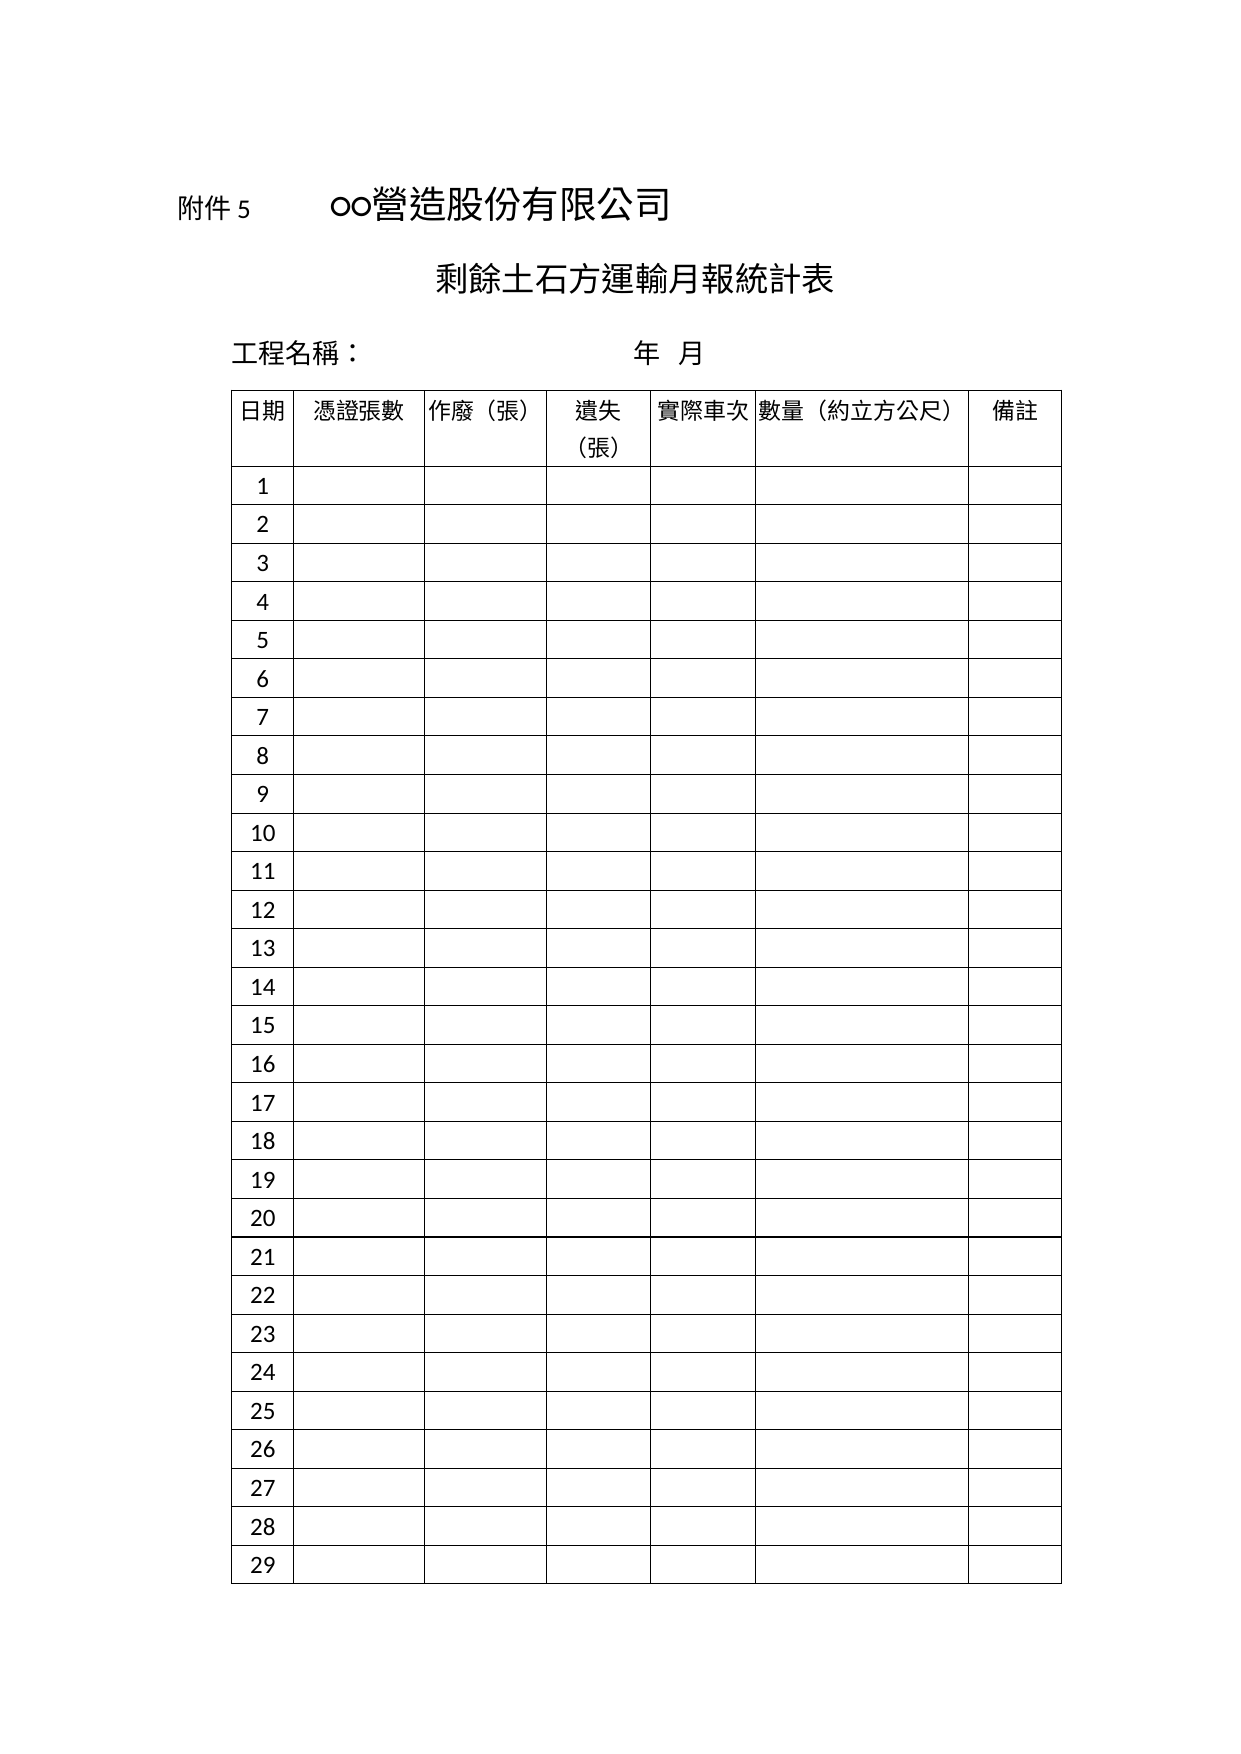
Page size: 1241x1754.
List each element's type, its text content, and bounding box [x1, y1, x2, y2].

table_cell [651, 1276, 755, 1313]
table_cell [651, 659, 755, 697]
table_cell 11 [232, 852, 293, 889]
table_cell 9 [232, 775, 293, 812]
table_cell [294, 852, 424, 889]
table_cell [756, 505, 968, 543]
table_cell 24 [232, 1353, 293, 1391]
text 剩餘土石方運輸月報統計表 [177, 239, 1092, 314]
table_cell [969, 1392, 1061, 1429]
table_cell [425, 1353, 546, 1391]
table_cell [547, 1430, 650, 1468]
table_cell [294, 929, 424, 967]
table_cell [425, 1160, 546, 1198]
table_cell [651, 1238, 755, 1275]
table_cell [425, 1469, 546, 1506]
table_cell [651, 1430, 755, 1468]
table_cell [756, 1238, 968, 1275]
table_cell [294, 467, 424, 504]
table_cell [425, 544, 546, 581]
table_cell [969, 929, 1061, 967]
table_header 日期 [232, 391, 293, 466]
text 附件5 ○○營造股份有限公司 [177, 164, 1092, 239]
table_cell [547, 891, 650, 928]
table_header 數量（約立方公尺） [756, 391, 968, 466]
table_cell [425, 659, 546, 697]
table_cell 4 [232, 582, 293, 620]
table_cell [756, 1392, 968, 1429]
table_cell [425, 1507, 546, 1545]
table_cell [756, 582, 968, 620]
table_cell 7 [232, 698, 293, 735]
table_cell [425, 1276, 546, 1313]
table_cell [651, 736, 755, 774]
table_cell 17 [232, 1083, 293, 1121]
table_cell [294, 775, 424, 812]
table_cell [294, 582, 424, 620]
table_cell [756, 968, 968, 1005]
table_cell [294, 659, 424, 697]
table_cell [756, 1276, 968, 1313]
table_cell [756, 736, 968, 774]
table_cell 23 [232, 1315, 293, 1352]
table_cell [651, 1469, 755, 1506]
table_cell [969, 1546, 1061, 1583]
table_cell [756, 891, 968, 928]
table_cell 6 [232, 659, 293, 697]
table_cell [756, 621, 968, 658]
table_cell [969, 1006, 1061, 1044]
table_cell [969, 582, 1061, 620]
table_cell [294, 1507, 424, 1545]
table_cell [969, 544, 1061, 581]
table_cell [425, 1006, 546, 1044]
table_cell [425, 621, 546, 658]
table_cell [756, 659, 968, 697]
table_cell [969, 505, 1061, 543]
table_cell 8 [232, 736, 293, 774]
table_cell 26 [232, 1430, 293, 1468]
table_cell [756, 1199, 968, 1236]
table_cell [969, 1160, 1061, 1198]
table_cell 20 [232, 1199, 293, 1236]
table_cell [756, 544, 968, 581]
table_cell [294, 1469, 424, 1506]
table_cell [294, 505, 424, 543]
table_cell [756, 1315, 968, 1352]
table_cell 5 [232, 621, 293, 658]
text 工程名稱： 年 月 [231, 314, 1092, 389]
table_cell [547, 1160, 650, 1198]
table_cell [969, 1507, 1061, 1545]
table_cell [547, 698, 650, 735]
table_cell [294, 1199, 424, 1236]
table_cell [651, 1199, 755, 1236]
table_cell [651, 891, 755, 928]
table_cell [294, 1045, 424, 1082]
table_cell [294, 621, 424, 658]
table_cell [969, 621, 1061, 658]
table_cell [547, 505, 650, 543]
table_cell [547, 1122, 650, 1159]
table_cell [651, 1507, 755, 1545]
table_cell [547, 1045, 650, 1082]
table_header 憑證張數 [294, 391, 424, 466]
table_cell [294, 1083, 424, 1121]
table_cell [425, 968, 546, 1005]
table_cell [651, 1045, 755, 1082]
table_cell 18 [232, 1122, 293, 1159]
table_cell [969, 1122, 1061, 1159]
table_cell [651, 544, 755, 581]
table_cell [651, 1392, 755, 1429]
table_cell [969, 1238, 1061, 1275]
table_cell 13 [232, 929, 293, 967]
table_cell [547, 544, 650, 581]
table_cell [294, 698, 424, 735]
table_cell [969, 1469, 1061, 1506]
table_cell [756, 1353, 968, 1391]
table_cell [294, 1238, 424, 1275]
table_cell [294, 814, 424, 851]
table_cell [969, 1315, 1061, 1352]
table_cell [547, 1392, 650, 1429]
table_cell [294, 968, 424, 1005]
table_cell [547, 1276, 650, 1313]
table_cell [756, 1546, 968, 1583]
table_cell [756, 467, 968, 504]
table_cell [651, 814, 755, 851]
table_cell [425, 1083, 546, 1121]
table_cell [651, 1353, 755, 1391]
table_cell 27 [232, 1469, 293, 1506]
table_cell [969, 698, 1061, 735]
table_cell [547, 1006, 650, 1044]
table_cell [651, 1315, 755, 1352]
table_cell 15 [232, 1006, 293, 1044]
table_cell 12 [232, 891, 293, 928]
table_cell [547, 852, 650, 889]
table_cell [969, 968, 1061, 1005]
table_cell [425, 1199, 546, 1236]
table_cell [756, 1430, 968, 1468]
table_cell 16 [232, 1045, 293, 1082]
table_cell 14 [232, 968, 293, 1005]
table_cell [425, 582, 546, 620]
table_cell [969, 1276, 1061, 1313]
table_header 實際車次 [651, 391, 755, 466]
table_cell [294, 1315, 424, 1352]
table_cell [547, 1238, 650, 1275]
table_cell [425, 1238, 546, 1275]
table_cell [294, 1392, 424, 1429]
table_cell [756, 852, 968, 889]
table_cell [756, 1083, 968, 1121]
table_cell 10 [232, 814, 293, 851]
table_cell [547, 1353, 650, 1391]
table_cell [756, 1507, 968, 1545]
table_cell 25 [232, 1392, 293, 1429]
table_cell [425, 1546, 546, 1583]
table_cell [969, 1199, 1061, 1236]
table_cell 22 [232, 1276, 293, 1313]
table_cell 2 [232, 505, 293, 543]
table_cell [651, 852, 755, 889]
table_cell [425, 1122, 546, 1159]
table_cell [756, 929, 968, 967]
table_cell [294, 1276, 424, 1313]
table_cell [651, 1160, 755, 1198]
table_cell 19 [232, 1160, 293, 1198]
table_cell [547, 621, 650, 658]
table_cell [651, 582, 755, 620]
table_cell 3 [232, 544, 293, 581]
table_cell [756, 1160, 968, 1198]
table_cell [547, 775, 650, 812]
table_cell [425, 736, 546, 774]
table_cell [547, 1546, 650, 1583]
table_cell [756, 775, 968, 812]
table_cell [756, 1006, 968, 1044]
table_cell [651, 1122, 755, 1159]
table_cell [425, 467, 546, 504]
table_cell 28 [232, 1507, 293, 1545]
table_cell 1 [232, 467, 293, 504]
table_cell [651, 698, 755, 735]
table_cell [294, 1122, 424, 1159]
table_cell [651, 467, 755, 504]
table_cell [547, 659, 650, 697]
table_cell [651, 1083, 755, 1121]
table_cell [294, 736, 424, 774]
table_cell [651, 968, 755, 1005]
table_cell [547, 1083, 650, 1121]
table_cell 21 [232, 1238, 293, 1275]
table_header 作廢（張） [425, 391, 546, 466]
table_cell [969, 659, 1061, 697]
table_cell [756, 1045, 968, 1082]
table_header 遺失（張） [547, 391, 650, 466]
table_cell [425, 1315, 546, 1352]
table_cell [425, 814, 546, 851]
table_cell [547, 582, 650, 620]
table_cell [756, 814, 968, 851]
table_cell [651, 621, 755, 658]
table_cell [425, 1392, 546, 1429]
table_cell [425, 775, 546, 812]
table_cell [425, 698, 546, 735]
table_cell [969, 852, 1061, 889]
table_cell [294, 1160, 424, 1198]
table_cell [294, 891, 424, 928]
table_cell [294, 544, 424, 581]
table_cell [651, 775, 755, 812]
table_cell [651, 505, 755, 543]
table_cell [294, 1006, 424, 1044]
table_cell [425, 1045, 546, 1082]
table_cell [425, 891, 546, 928]
table_cell [547, 736, 650, 774]
table_cell [294, 1546, 424, 1583]
table_cell [651, 1546, 755, 1583]
table_cell [547, 929, 650, 967]
table_cell [756, 1122, 968, 1159]
table_cell [425, 505, 546, 543]
table_cell [425, 1430, 546, 1468]
table_cell [969, 814, 1061, 851]
table_cell [294, 1430, 424, 1468]
table_cell [547, 467, 650, 504]
table_cell [969, 1045, 1061, 1082]
table_cell [547, 968, 650, 1005]
table_cell [969, 891, 1061, 928]
table_cell [969, 736, 1061, 774]
table_cell [547, 1199, 650, 1236]
table_header 備註 [969, 391, 1061, 466]
table_cell [756, 698, 968, 735]
table_cell [294, 1353, 424, 1391]
table_cell [547, 1469, 650, 1506]
table_cell [547, 1315, 650, 1352]
table_cell [969, 467, 1061, 504]
table_cell [651, 929, 755, 967]
table_cell [969, 1083, 1061, 1121]
table_cell [425, 852, 546, 889]
table_cell [756, 1469, 968, 1506]
table_cell [969, 1430, 1061, 1468]
table_cell [425, 929, 546, 967]
table_cell [969, 775, 1061, 812]
table_cell [547, 814, 650, 851]
table_cell [547, 1507, 650, 1545]
table_cell [969, 1353, 1061, 1391]
table_cell 29 [232, 1546, 293, 1583]
table_cell [651, 1006, 755, 1044]
